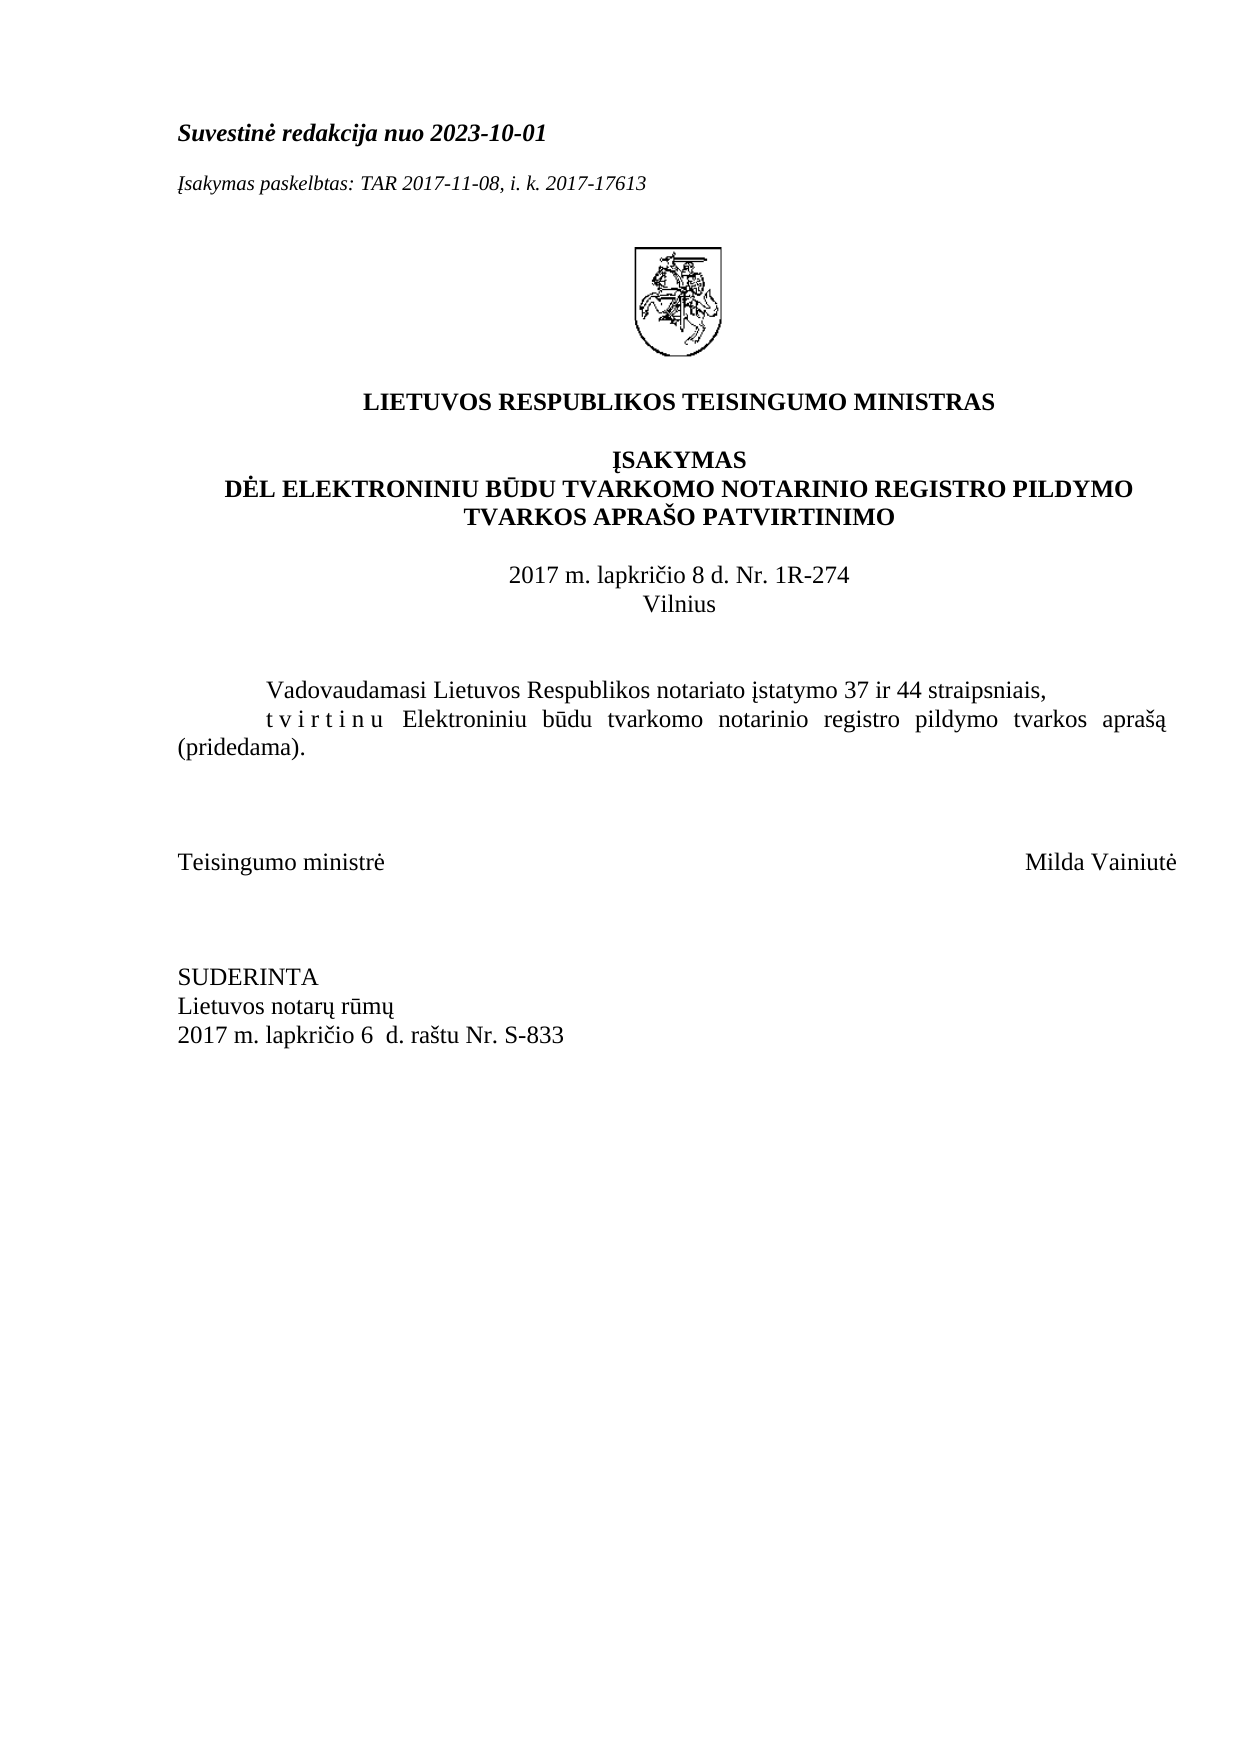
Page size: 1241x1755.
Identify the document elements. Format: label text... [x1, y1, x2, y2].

text DĖL ELEKTRONINIU BŪDU TVARKOMO NOTARINIO REGISTRO PILDYMO TVARKOS APRAŠO PATVIRTINIMO [177, 474, 1181, 531]
text Vadovaudamasi Lietuvos Respublikos notariato įstatymo 37 ir 44 straipsniais, [177, 675, 1167, 704]
text LIETUVOS RESPUBLIKOS TEISINGUMO MINISTRAS [177, 387, 1181, 416]
text Suvestinė redakcija nuo 2023-10-01 [177, 118, 1181, 147]
text 2017 m. lapkričio 8 d. Nr. 1R-274 [177, 560, 1181, 589]
text SUDERINTA [177, 962, 1181, 991]
text Vilnius [177, 589, 1181, 617]
text tvirtinu Elektroniniu būdu tvarkomo notarinio registro pildymo tvarkos aprašą (pridedama). [177, 704, 1167, 761]
text Lietuvos notarų rūmų [177, 991, 1181, 1020]
text 2017 m. lapkričio 6 d. raštu Nr. S-833 [177, 1020, 1181, 1049]
text Teisingumo ministrė Milda Vainiutė [177, 847, 1181, 876]
text Įsakymas paskelbtas: TAR 2017-11-08, i. k. 2017-17613 [177, 171, 1181, 195]
text ĮSAKYMAS [177, 445, 1181, 474]
